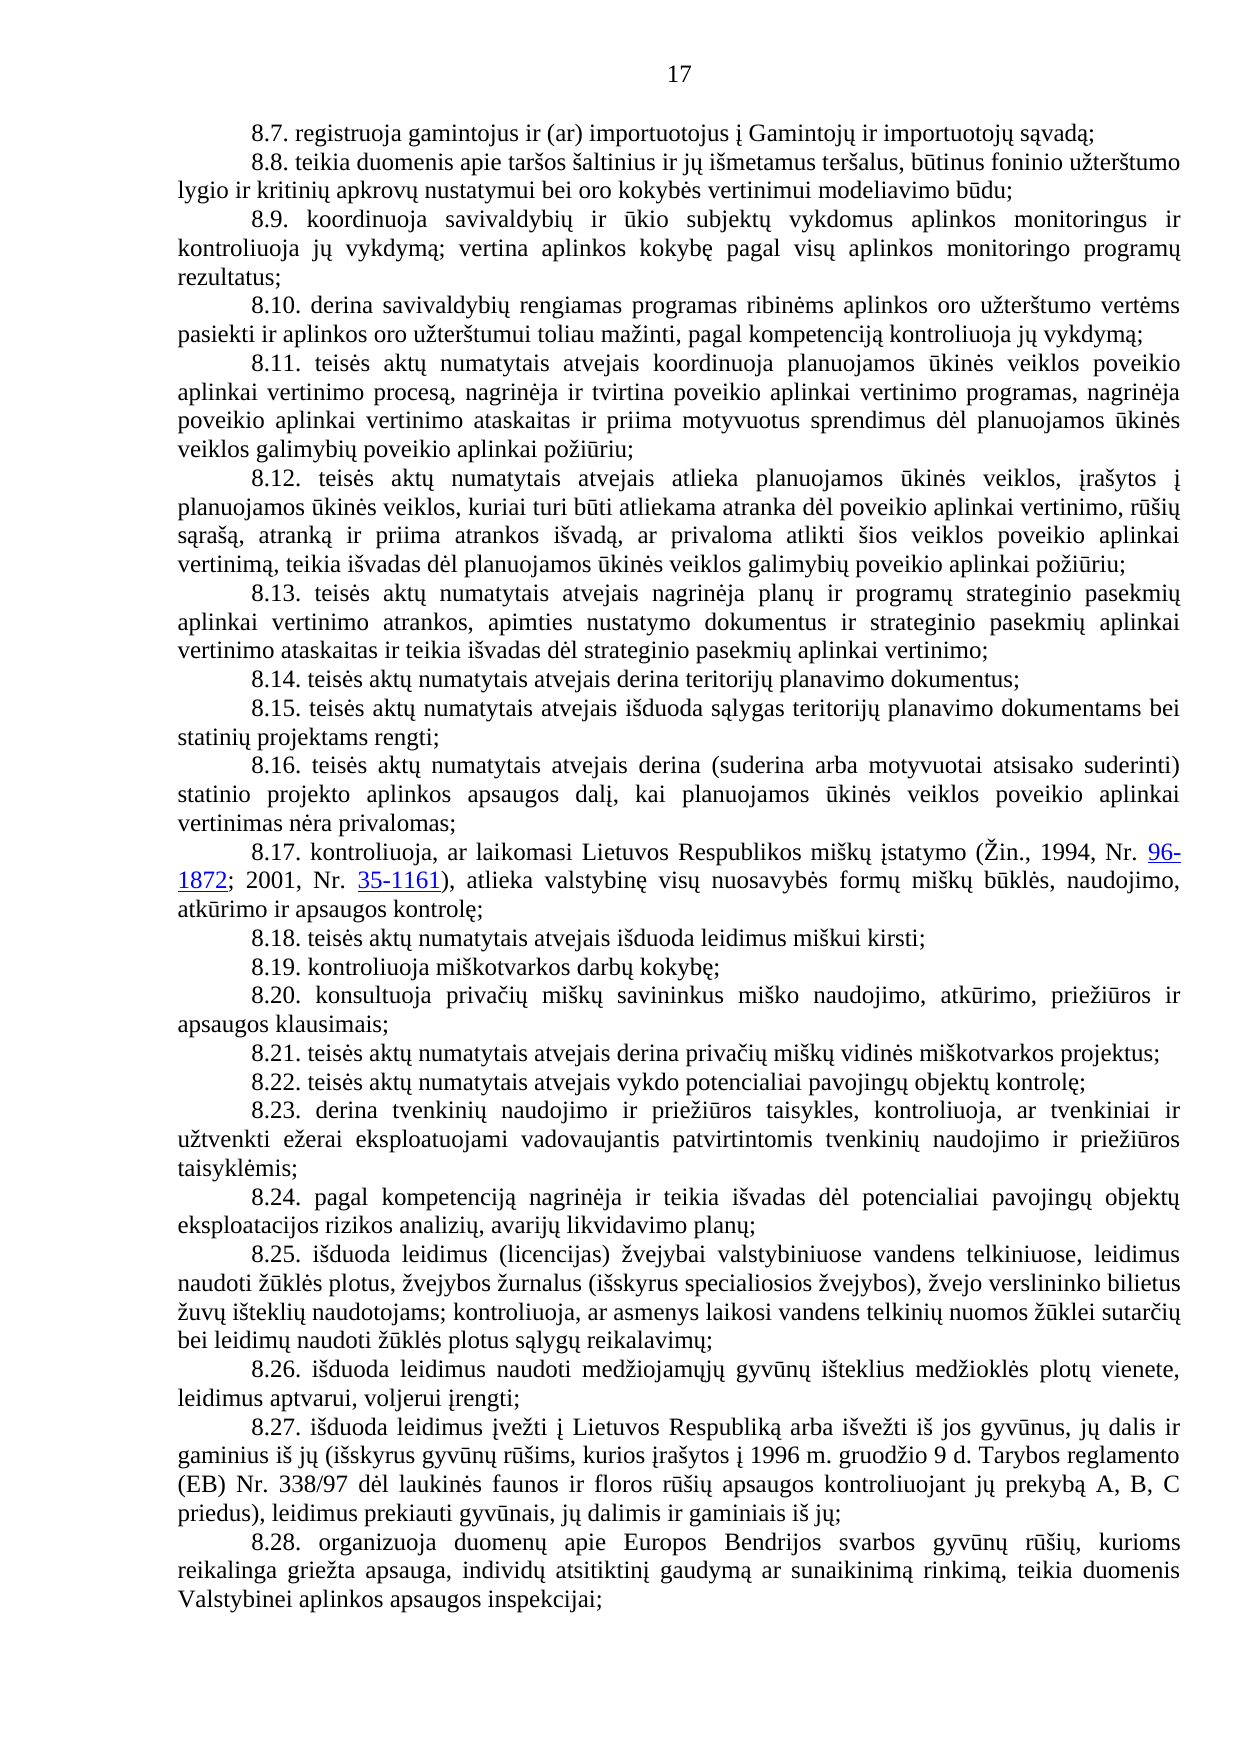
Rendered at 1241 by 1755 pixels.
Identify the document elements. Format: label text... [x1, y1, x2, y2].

text 8.10. derina savivaldybių rengiamas programas ribinėms aplinkos oro užterštumo vertėms pasiekti ir aplinkos oro užterštumui toliau mažinti, pagal kompetenciją kontroliuoja jų vykdymą; [177, 291, 1181, 348]
text 8.23. derina tvenkinių naudojimo ir priežiūros taisykles, kontroliuoja, ar tvenkiniai ir užtvenkti ežerai eksploatuojami vadovaujantis patvirtintomis tvenkinių naudojimo ir priežiūros taisyklėmis; [177, 1096, 1181, 1182]
text 8.18. teisės aktų numatytais atvejais išduoda leidimus miškui kirsti; [177, 923, 1181, 952]
text 8.25. išduoda leidimus (licencijas) žvejybai valstybiniuose vandens telkiniuose, leidimus naudoti žūklės plotus, žvejybos žurnalus (išskyrus specialiosios žvejybos), žvejo verslininko bilietus žuvų išteklių naudotojams; kontroliuoja, ar asmenys laikosi vandens telkinių nuomos žūklei sutarčių bei leidimų naudoti žūklės plotus sąlygų reikalavimų; [177, 1239, 1181, 1354]
text 8.21. teisės aktų numatytais atvejais derina privačių miškų vidinės miškotvarkos projektus; [177, 1038, 1181, 1067]
text 8.26. išduoda leidimus naudoti medžiojamųjų gyvūnų išteklius medžioklės plotų vienete, leidimus aptvarui, voljerui įrengti; [177, 1354, 1181, 1412]
text 8.22. teisės aktų numatytais atvejais vykdo potencialiai pavojingų objektų kontrolę; [177, 1067, 1181, 1096]
text 8.13. teisės aktų numatytais atvejais nagrinėja planų ir programų strateginio pasekmių aplinkai vertinimo atrankos, apimties nustatymo dokumentus ir strateginio pasekmių aplinkai vertinimo ataskaitas ir teikia išvadas dėl strateginio pasekmių aplinkai vertinimo; [177, 578, 1181, 664]
text 8.9. koordinuoja savivaldybių ir ūkio subjektų vykdomus aplinkos monitoringus ir kontroliuoja jų vykdymą; vertina aplinkos kokybę pagal visų aplinkos monitoringo programų rezultatus; [177, 204, 1181, 291]
text 8.15. teisės aktų numatytais atvejais išduoda sąlygas teritorijų planavimo dokumentams bei statinių projektams rengti; [177, 693, 1181, 751]
text 8.14. teisės aktų numatytais atvejais derina teritorijų planavimo dokumentus; [177, 664, 1181, 693]
text 8.28. organizuoja duomenų apie Europos Bendrijos svarbos gyvūnų rūšių, kurioms reikalinga griežta apsauga, individų atsitiktinį gaudymą ar sunaikinimą rinkimą, teikia duomenis Valstybinei aplinkos apsaugos inspekcijai; [177, 1527, 1181, 1613]
text 8.11. teisės aktų numatytais atvejais koordinuoja planuojamos ūkinės veiklos poveikio aplinkai vertinimo procesą, nagrinėja ir tvirtina poveikio aplinkai vertinimo programas, nagrinėja poveikio aplinkai vertinimo ataskaitas ir priima motyvuotus sprendimus dėl planuojamos ūkinės veiklos galimybių poveikio aplinkai požiūriu; [177, 348, 1181, 463]
text 8.27. išduoda leidimus įvežti į Lietuvos Respubliką arba išvežti iš jos gyvūnus, jų dalis ir gaminius iš jų (išskyrus gyvūnų rūšims, kurios įrašytos į 1996 m. gruodžio 9 d. Tarybos reglamento (EB) Nr. 338/97 dėl laukinės faunos ir floros rūšių apsaugos kontroliuojant jų prekybą A, B, C priedus), leidimus prekiauti gyvūnais, jų dalimis ir gaminiais iš jų; [177, 1412, 1181, 1527]
text 8.17. kontroliuoja, ar laikomasi Lietuvos Respublikos miškų įstatymo (Žin., 1994, Nr. 96-1872; 2001, Nr. 35-1161), atlieka valstybinę visų nuosavybės formų miškų būklės, naudojimo, atkūrimo ir apsaugos kontrolę; [177, 837, 1181, 923]
text 8.24. pagal kompetenciją nagrinėja ir teikia išvadas dėl potencialiai pavojingų objektų eksploatacijos rizikos analizių, avarijų likvidavimo planų; [177, 1182, 1181, 1239]
text 8.19. kontroliuoja miškotvarkos darbų kokybę; [177, 952, 1181, 981]
text 8.8. teikia duomenis apie taršos šaltinius ir jų išmetamus teršalus, būtinus foninio užterštumo lygio ir kritinių apkrovų nustatymui bei oro kokybės vertinimui modeliavimo būdu; [177, 147, 1181, 204]
text 8.12. teisės aktų numatytais atvejais atlieka planuojamos ūkinės veiklos, įrašytos į planuojamos ūkinės veiklos, kuriai turi būti atliekama atranka dėl poveikio aplinkai vertinimo, rūšių sąrašą, atranką ir priima atrankos išvadą, ar privaloma atlikti šios veiklos poveikio aplinkai vertinimą, teikia išvadas dėl planuojamos ūkinės veiklos galimybių poveikio aplinkai požiūriu; [177, 463, 1181, 578]
text 8.20. konsultuoja privačių miškų savininkus miško naudojimo, atkūrimo, priežiūros ir apsaugos klausimais; [177, 981, 1181, 1038]
text 8.7. registruoja gamintojus ir (ar) importuotojus į Gamintojų ir importuotojų sąvadą; [177, 118, 1181, 147]
text 8.16. teisės aktų numatytais atvejais derina (suderina arba motyvuotai atsisako suderinti) statinio projekto aplinkos apsaugos dalį, kai planuojamos ūkinės veiklos poveikio aplinkai vertinimas nėra privalomas; [177, 751, 1181, 837]
